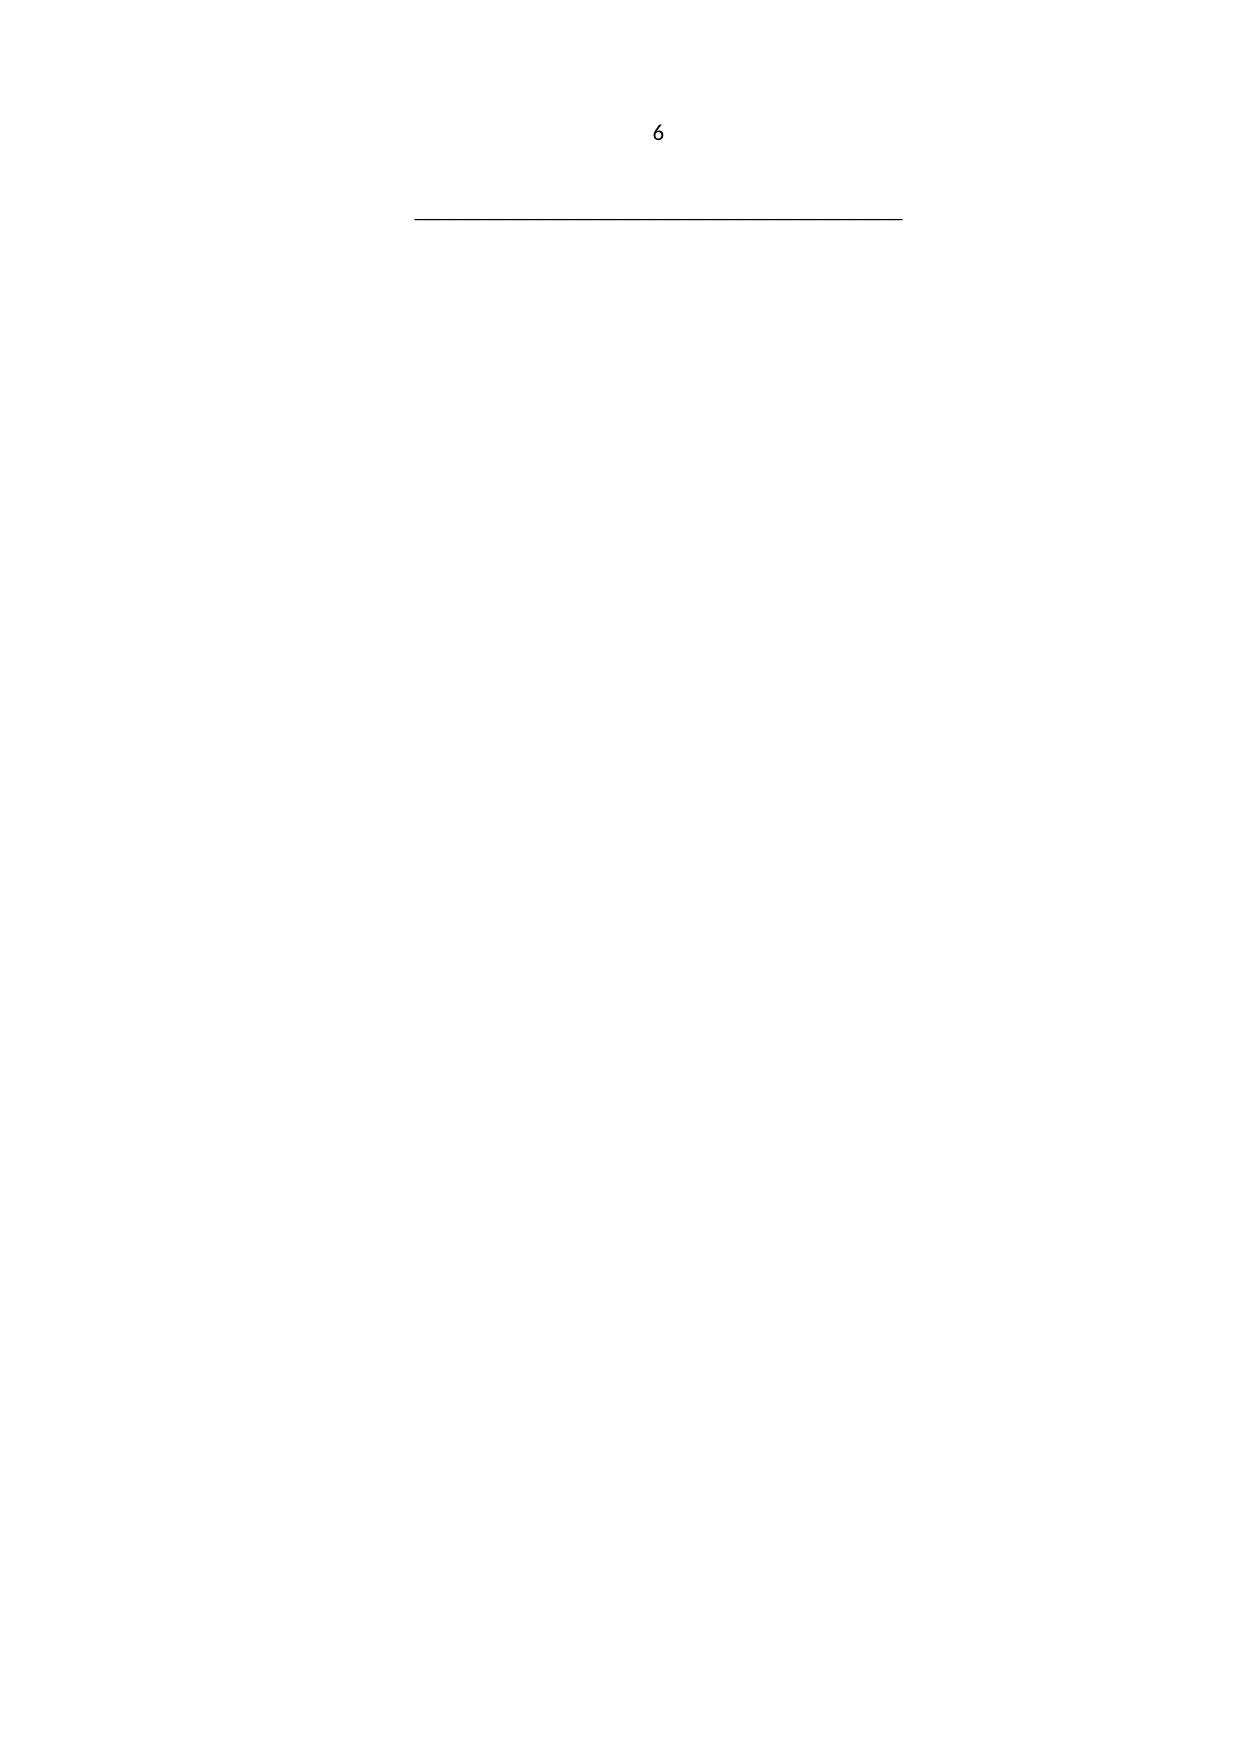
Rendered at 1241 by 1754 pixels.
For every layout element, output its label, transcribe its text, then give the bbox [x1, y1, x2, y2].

text _______________________________________ [150, 194, 1167, 223]
